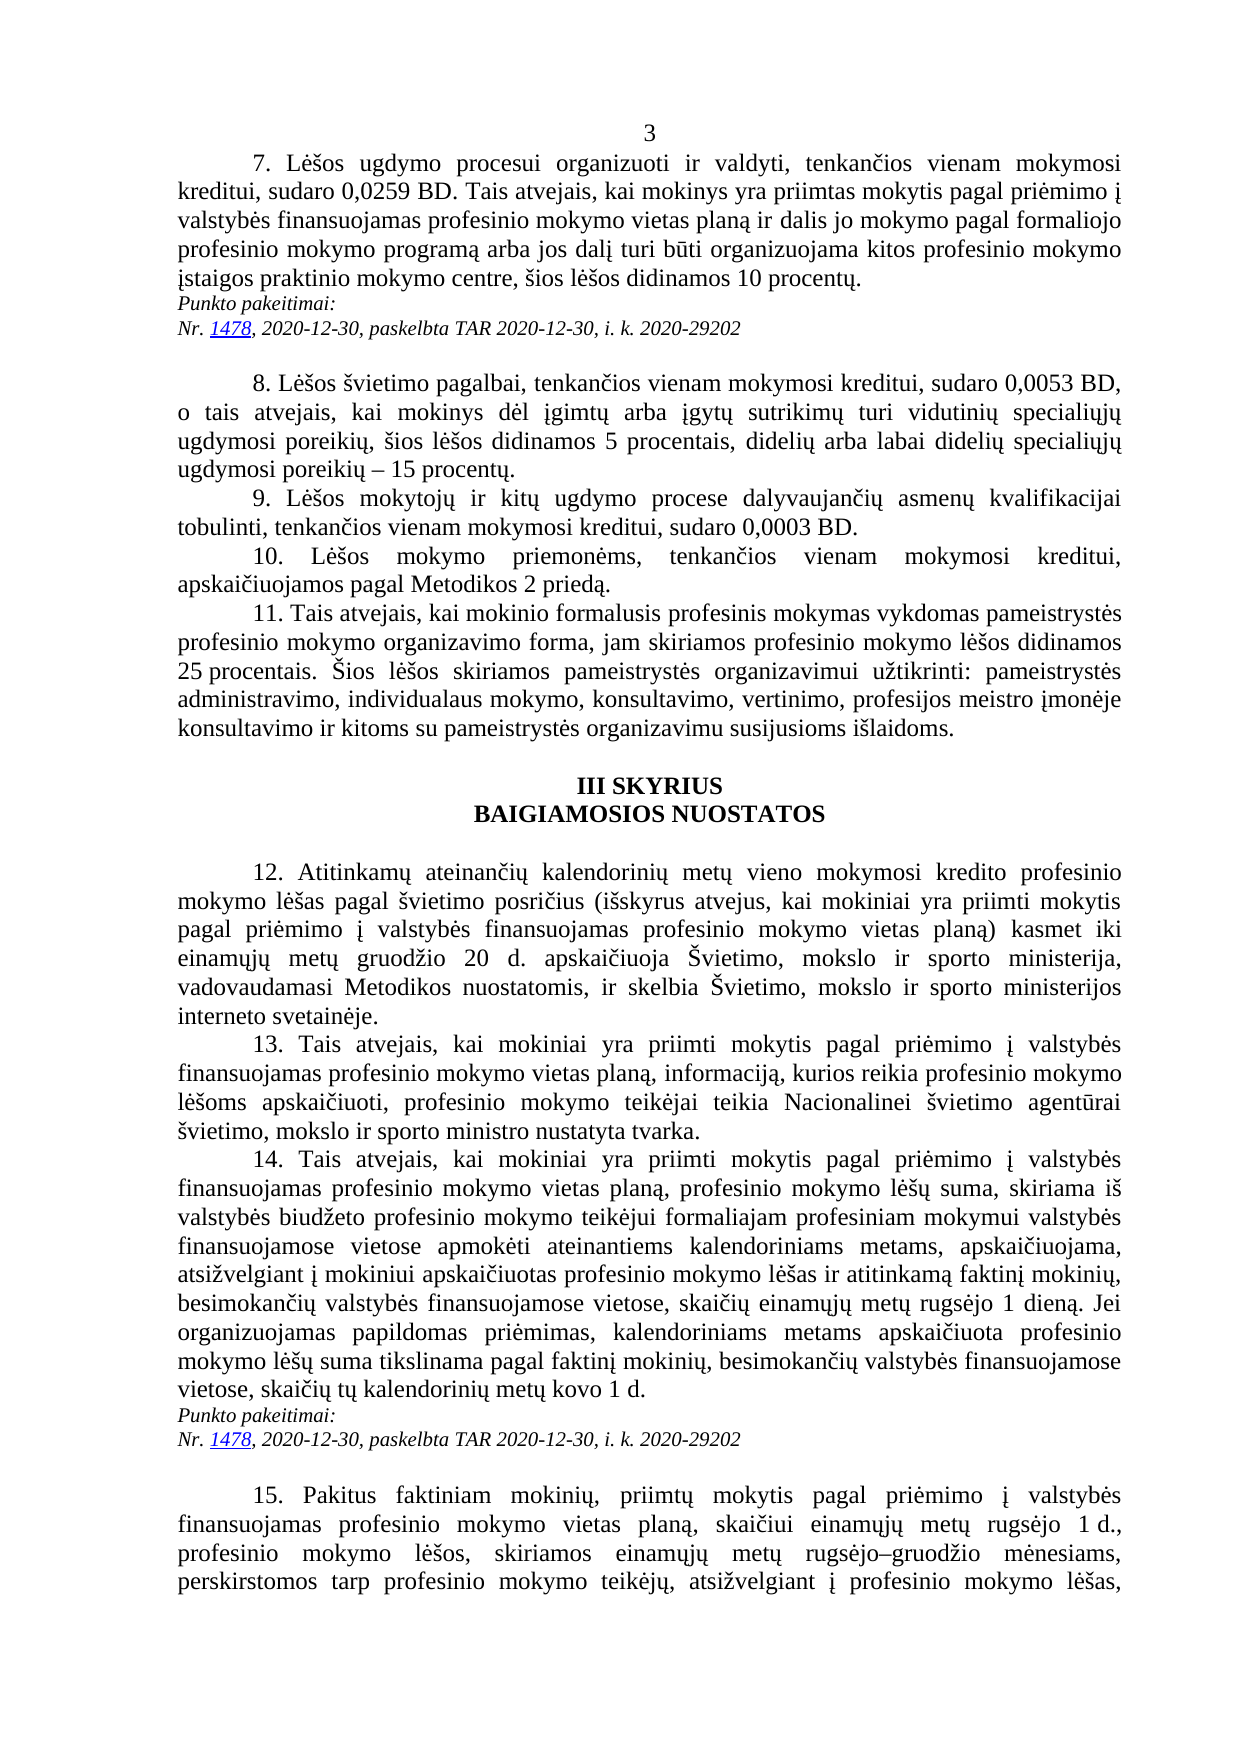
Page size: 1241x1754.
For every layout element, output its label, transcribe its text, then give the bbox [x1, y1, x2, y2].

text Nr. 1478, 2020-12-30, paskelbta TAR 2020-12-30, i. k. 2020-29202 [177, 1427, 1122, 1451]
text 14. Tais atvejais, kai mokiniai yra priimti mokytis pagal priėmimo į valstybės finansuojamas profesinio mokymo vietas planą, profesinio mokymo lėšų suma, skiriama iš valstybės biudžeto profesinio mokymo teikėjui formaliajam profesiniam mokymui valstybės finansuojamose vietose apmokėti ateinantiems kalendoriniams metams, apskaičiuojama, atsižvelgiant į mokiniui apskaičiuotas profesinio mokymo lėšas ir atitinkamą faktinį mokinių, besimokančių valstybės finansuojamose vietose, skaičių einamųjų metų rugsėjo 1 dieną. Jei organizuojamas papildomas priėmimas, kalendoriniams metams apskaičiuota profesinio mokymo lėšų suma tikslinama pagal faktinį mokinių, besimokančių valstybės finansuojamose vietose, skaičių tų kalendorinių metų kovo 1 d. [177, 1144, 1122, 1403]
text Punkto pakeitimai: [177, 1403, 1122, 1427]
text 8. Lėšos švietimo pagalbai, tenkančios vienam mokymosi kreditui, sudaro 0,0053 BD, o tais atvejais, kai mokinys dėl įgimtų arba įgytų sutrikimų turi vidutinių specialiųjų ugdymosi poreikių, šios lėšos didinamos 5 procentais, didelių arba labai didelių specialiųjų ugdymosi poreikių – 15 procentų. [177, 368, 1122, 483]
text 11. Tais atvejais, kai mokinio formalusis profesinis mokymas vykdomas pameistrystės profesinio mokymo organizavimo forma, jam skiriamos profesinio mokymo lėšos didinamos 25 procentais. Šios lėšos skiriamos pameistrystės organizavimui užtikrinti: pameistrystės administravimo, individualaus mokymo, konsultavimo, vertinimo, profesijos meistro įmonėje konsultavimo ir kitoms su pameistrystės organizavimu susijusioms išlaidoms. [177, 598, 1122, 742]
text 13. Tais atvejais, kai mokiniai yra priimti mokytis pagal priėmimo į valstybės finansuojamas profesinio mokymo vietas planą, informaciją, kurios reikia profesinio mokymo lėšoms apskaičiuoti, profesinio mokymo teikėjai teikia Nacionalinei švietimo agentūrai švietimo, mokslo ir sporto ministro nustatyta tvarka. [177, 1029, 1122, 1144]
text 9. Lėšos mokytojų ir kitų ugdymo procese dalyvaujančių asmenų kvalifikacijai tobulinti, tenkančios vienam mokymosi kreditui, sudaro 0,0003 BD. [177, 483, 1122, 541]
text 7. Lėšos ugdymo procesui organizuoti ir valdyti, tenkančios vienam mokymosi kreditui, sudaro 0,0259 BD. Tais atvejais, kai mokinys yra priimtas mokytis pagal priėmimo į valstybės finansuojamas profesinio mokymo vietas planą ir dalis jo mokymo pagal formaliojo profesinio mokymo programą arba jos dalį turi būti organizuojama kitos profesinio mokymo įstaigos praktinio mokymo centre, šios lėšos didinamos 10 procentų. [177, 148, 1122, 291]
text Punkto pakeitimai: [177, 291, 1122, 315]
text BAIGIAMOSIOS NUOSTATOS [177, 799, 1122, 828]
text 15. Pakitus faktiniam mokinių, priimtų mokytis pagal priėmimo į valstybės finansuojamas profesinio mokymo vietas planą, skaičiui einamųjų metų rugsėjo 1 d., profesinio mokymo lėšos, skiriamos einamųjų metų rugsėjo–gruodžio mėnesiams, perskirstomos tarp profesinio mokymo teikėjų, atsižvelgiant į profesinio mokymo lėšas, [177, 1480, 1122, 1595]
text 12. Atitinkamų ateinančių kalendorinių metų vieno mokymosi kredito profesinio mokymo lėšas pagal švietimo posričius (išskyrus atvejus, kai mokiniai yra priimti mokytis pagal priėmimo į valstybės finansuojamas profesinio mokymo vietas planą) kasmet iki einamųjų metų gruodžio 20 d. apskaičiuoja Švietimo, mokslo ir sporto ministerija, vadovaudamasi Metodikos nuostatomis, ir skelbia Švietimo, mokslo ir sporto ministerijos interneto svetainėje. [177, 857, 1122, 1029]
text 10. Lėšos mokymo priemonėms, tenkančios vienam mokymosi kreditui, apskaičiuojamos pagal Metodikos 2 priedą. [177, 541, 1122, 598]
text III SKYRIUS [177, 771, 1122, 799]
text Nr. 1478, 2020-12-30, paskelbta TAR 2020-12-30, i. k. 2020-29202 [177, 315, 1122, 339]
